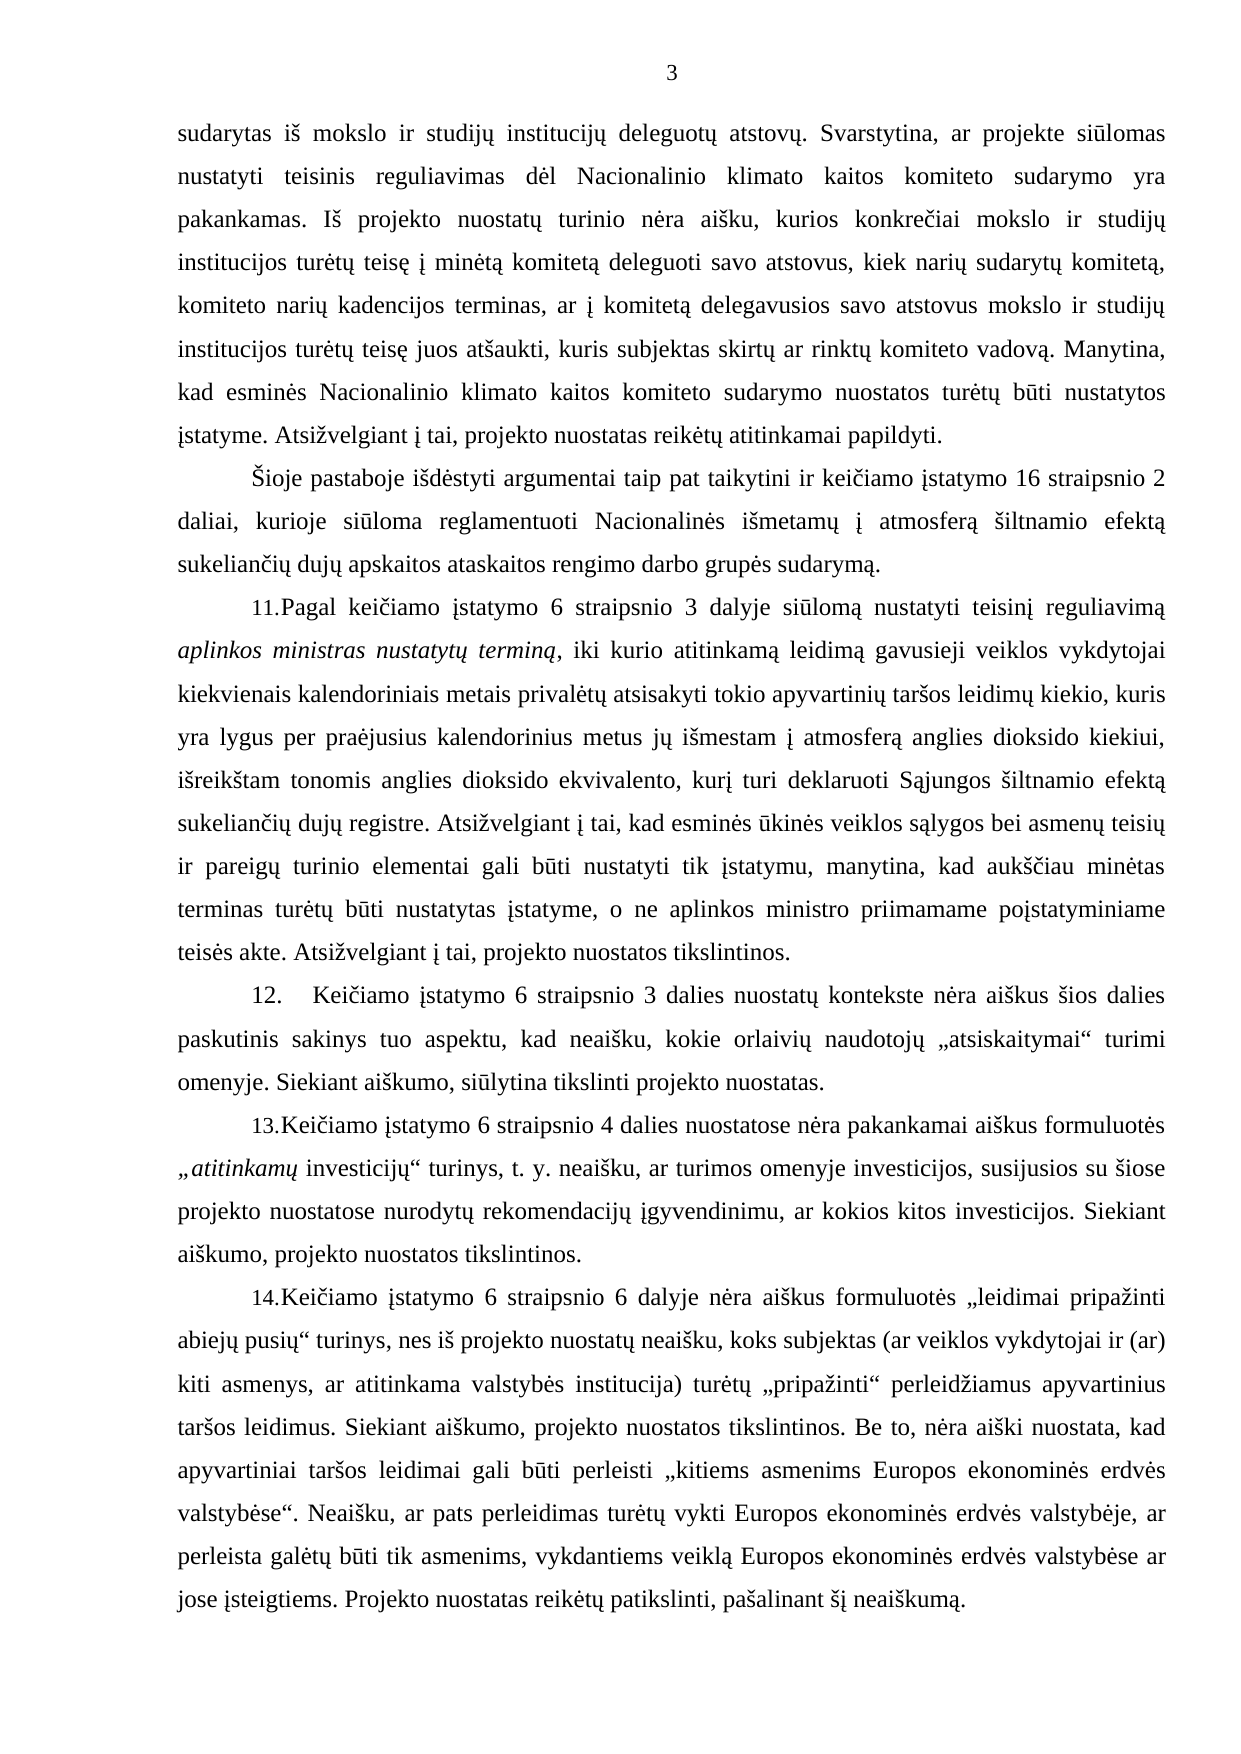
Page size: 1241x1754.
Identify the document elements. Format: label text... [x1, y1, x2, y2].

list Šioje pastaboje išdėstyti argumentai taip pat taikytini ir keičiamo įstatymo 16 straipsnio 2 daliai, kurioje siūloma reglamentuoti Nacionalinės išmetamų į atmosferą šiltnamio efektą sukeliančių dujų apskaitos ataskaitos rengimo darbo grupės sudarymą. [177, 463, 1167, 578]
list Keičiamo įstatymo 6 straipsnio 3 dalies nuostatų kontekste nėra aiškus šios dalies paskutinis sakinys tuo aspektu, kad neaišku, kokie orlaivių naudotojų „atsiskaitymai“ turimi omenyje. Siekiant aiškumo, siūlytina tikslinti projekto nuostatas. [177, 981, 1167, 1096]
list Keičiamo įstatymo 6 straipsnio 4 dalies nuostatose nėra pakankamai aiškus formuluotės „atitinkamų investicijų“ turinys, t. y. neaišku, ar turimos omenyje investicijos, susijusios su šiose projekto nuostatose nurodytų rekomendacijų įgyvendinimu, ar kokios kitos investicijos. Siekiant aiškumo, projekto nuostatos tikslintinos. [177, 1110, 1167, 1268]
list Pagal keičiamo įstatymo 6 straipsnio 3 dalyje siūlomą nustatyti teisinį reguliavimą aplinkos ministras nustatytų terminą, iki kurio atitinkamą leidimą gavusieji veiklos vykdytojai kiekvienais kalendoriniais metais privalėtų atsisakyti tokio apyvartinių taršos leidimų kiekio, kuris yra lygus per praėjusius kalendorinius metus jų išmestam į atmosferą anglies dioksido kiekiui, išreikštam tonomis anglies dioksido ekvivalento, kurį turi deklaruoti Sąjungos šiltnamio efektą sukeliančių dujų registre. Atsižvelgiant į tai, kad esminės ūkinės veiklos sąlygos bei asmenų teisių ir pareigų turinio elementai gali būti nustatyti tik įstatymu, manytina, kad aukščiau minėtas terminas turėtų būti nustatytas įstatyme, o ne aplinkos ministro priimamame poįstatyminiame teisės akte. Atsižvelgiant į tai, projekto nuostatos tikslintinos. [177, 592, 1167, 966]
list Keičiamo įstatymo 6 straipsnio 6 dalyje nėra aiškus formuluotės „leidimai pripažinti abiejų pusių“ turinys, nes iš projekto nuostatų neaišku, koks subjektas (ar veiklos vykdytojai ir (ar) kiti asmenys, ar atitinkama valstybės institucija) turėtų „pripažinti“ perleidžiamus apyvartinius taršos leidimus. Siekiant aiškumo, projekto nuostatos tikslintinos. Be to, nėra aiški nuostata, kad apyvartiniai taršos leidimai gali būti perleisti „kitiems asmenims Europos ekonominės erdvės valstybėse“. Neaišku, ar pats perleidimas turėtų vykti Europos ekonominės erdvės valstybėje, ar perleista galėtų būti tik asmenims, vykdantiems veiklą Europos ekonominės erdvės valstybėse ar jose įsteigtiems. Projekto nuostatas reikėtų patikslinti, pašalinant šį neaiškumą. [177, 1282, 1167, 1613]
list sudarytas iš mokslo ir studijų institucijų deleguotų atstovų. Svarstytina, ar projekte siūlomas nustatyti teisinis reguliavimas dėl Nacionalinio klimato kaitos komiteto sudarymo yra pakankamas. Iš projekto nuostatų turinio nėra aišku, kurios konkrečiai mokslo ir studijų institucijos turėtų teisę į minėtą komitetą deleguoti savo atstovus, kiek narių sudarytų komitetą, komiteto narių kadencijos terminas, ar į komitetą delegavusios savo atstovus mokslo ir studijų institucijos turėtų teisę juos atšaukti, kuris subjektas skirtų ar rinktų komiteto vadovą. Manytina, kad esminės Nacionalinio klimato kaitos komiteto sudarymo nuostatos turėtų būti nustatytos įstatyme. Atsižvelgiant į tai, projekto nuostatas reikėtų atitinkamai papildyti. [177, 118, 1167, 449]
